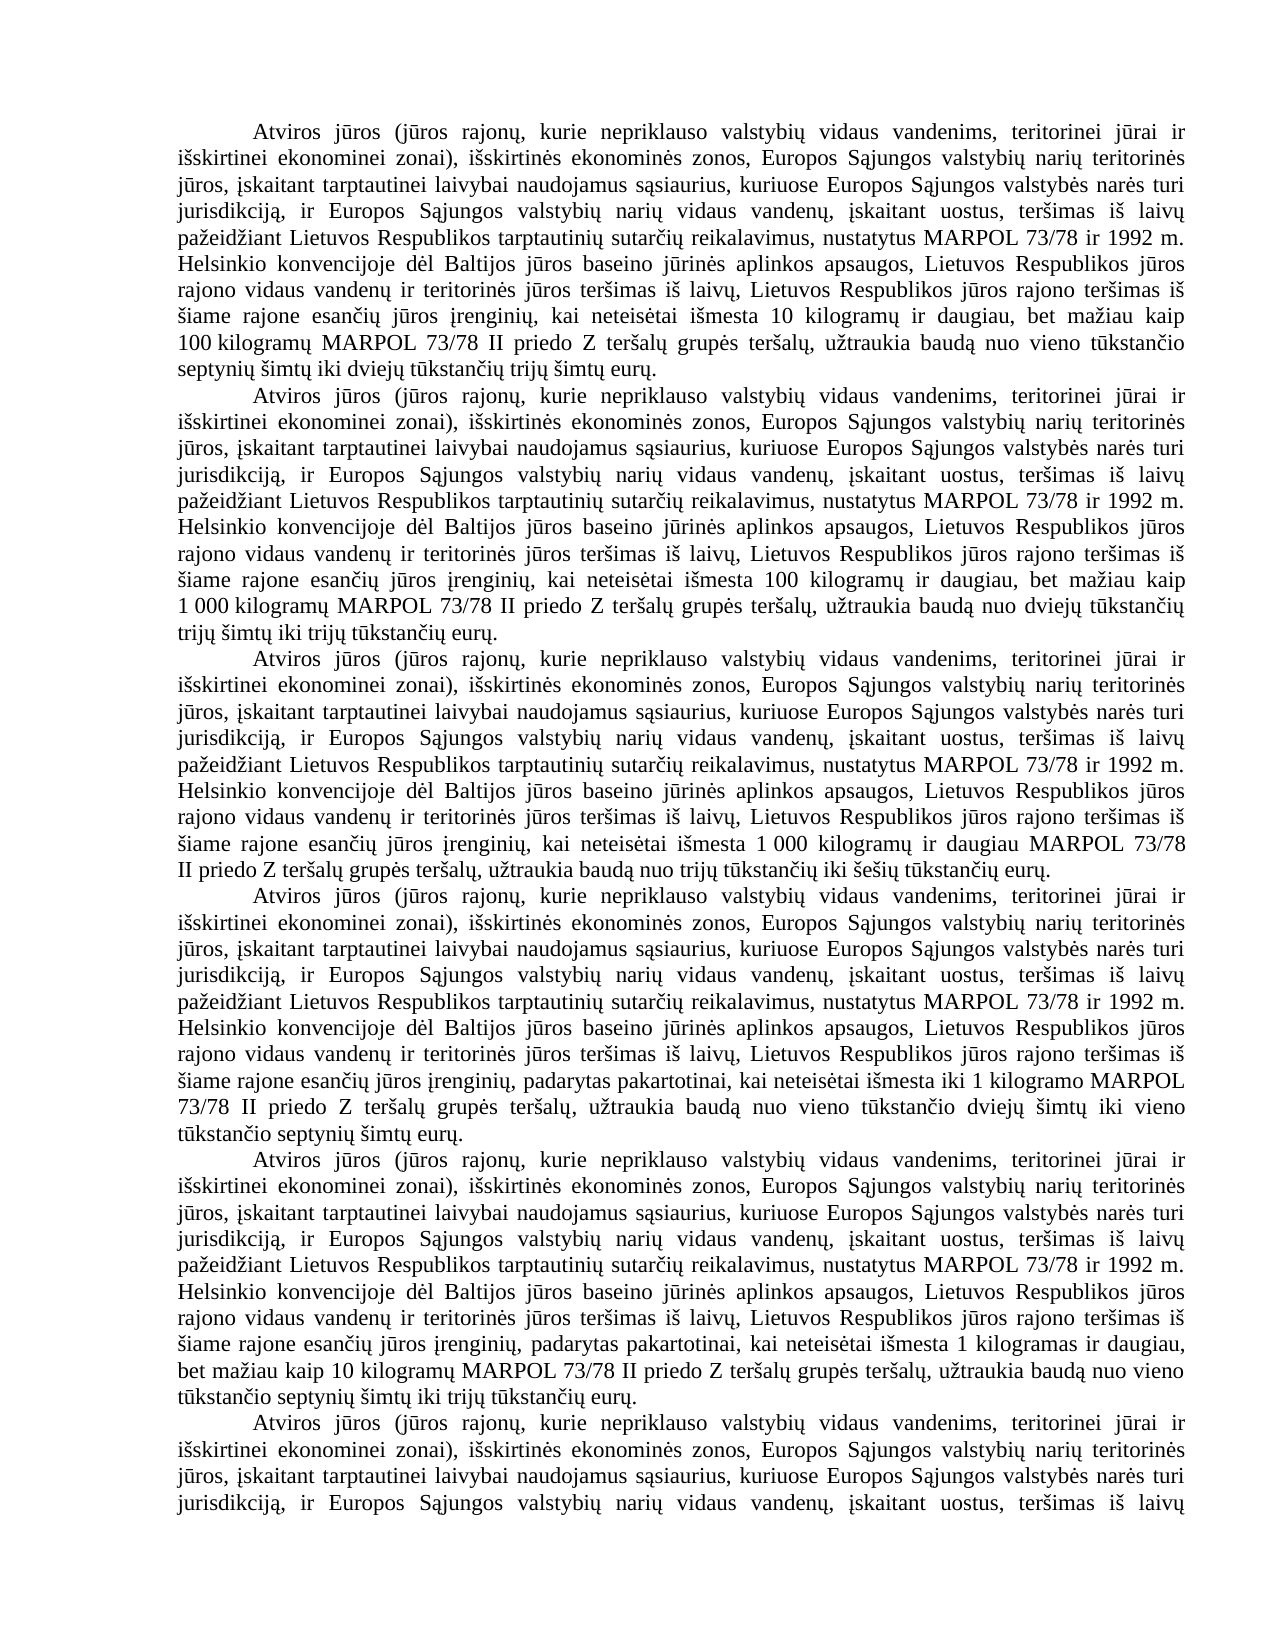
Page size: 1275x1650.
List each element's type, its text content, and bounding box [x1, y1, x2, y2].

text Atviros jūros (jūros rajonų, kurie nepriklauso valstybių vidaus vandenims, teritorinei jūrai ir išskirtinei ekonominei zonai), išskirtinės ekonominės zonos, Europos Sąjungos valstybių narių teritorinės jūros, įskaitant tarptautinei laivybai naudojamus sąsiaurius, kuriuose Europos Sąjungos valstybės narės turi jurisdikciją, ir Europos Sąjungos valstybių narių vidaus vandenų, įskaitant uostus, teršimas iš laivų pažeidžiant Lietuvos Respublikos tarptautinių sutarčių reikalavimus, nustatytus MARPOL 73/78 ir 1992 m. Helsinkio konvencijoje dėl Baltijos jūros baseino jūrinės aplinkos apsaugos, Lietuvos Respublikos jūros rajono vidaus vandenų ir teritorinės jūros teršimas iš laivų, Lietuvos Respublikos jūros rajono teršimas iš šiame rajone esančių jūros įrenginių, padarytas pakartotinai, kai neteisėtai išmesta 1 kilogramas ir daugiau, bet mažiau kaip 10 kilogramų MARPOL 73/78 II priedo Z teršalų grupės teršalų, užtraukia baudą nuo vieno tūkstančio septynių šimtų iki trijų tūkstančių eurų. [177, 1146, 1186, 1409]
text Atviros jūros (jūros rajonų, kurie nepriklauso valstybių vidaus vandenims, teritorinei jūrai ir išskirtinei ekonominei zonai), išskirtinės ekonominės zonos, Europos Sąjungos valstybių narių teritorinės jūros, įskaitant tarptautinei laivybai naudojamus sąsiaurius, kuriuose Europos Sąjungos valstybės narės turi jurisdikciją, ir Europos Sąjungos valstybių narių vidaus vandenų, įskaitant uostus, teršimas iš laivų pažeidžiant Lietuvos Respublikos tarptautinių sutarčių reikalavimus, nustatytus MARPOL 73/78 ir 1992 m. Helsinkio konvencijoje dėl Baltijos jūros baseino jūrinės aplinkos apsaugos, Lietuvos Respublikos jūros rajono vidaus vandenų ir teritorinės jūros teršimas iš laivų, Lietuvos Respublikos jūros rajono teršimas iš šiame rajone esančių jūros įrenginių, kai neteisėtai išmesta 10 kilogramų ir daugiau, bet mažiau kaip 100 kilogramų MARPOL 73/78 II priedo Z teršalų grupės teršalų, užtraukia baudą nuo vieno tūkstančio septynių šimtų iki dviejų tūkstančių trijų šimtų eurų. [177, 118, 1186, 382]
text Atviros jūros (jūros rajonų, kurie nepriklauso valstybių vidaus vandenims, teritorinei jūrai ir išskirtinei ekonominei zonai), išskirtinės ekonominės zonos, Europos Sąjungos valstybių narių teritorinės jūros, įskaitant tarptautinei laivybai naudojamus sąsiaurius, kuriuose Europos Sąjungos valstybės narės turi jurisdikciją, ir Europos Sąjungos valstybių narių vidaus vandenų, įskaitant uostus, teršimas iš laivų pažeidžiant Lietuvos Respublikos tarptautinių sutarčių reikalavimus, nustatytus MARPOL 73/78 ir 1992 m. Helsinkio konvencijoje dėl Baltijos jūros baseino jūrinės aplinkos apsaugos, Lietuvos Respublikos jūros rajono vidaus vandenų ir teritorinės jūros teršimas iš laivų, Lietuvos Respublikos jūros rajono teršimas iš šiame rajone esančių jūros įrenginių, kai neteisėtai išmesta 1 000 kilogramų ir daugiau MARPOL 73/78 II priedo Z teršalų grupės teršalų, užtraukia baudą nuo trijų tūkstančių iki šešių tūkstančių eurų. [177, 645, 1186, 882]
text Atviros jūros (jūros rajonų, kurie nepriklauso valstybių vidaus vandenims, teritorinei jūrai ir išskirtinei ekonominei zonai), išskirtinės ekonominės zonos, Europos Sąjungos valstybių narių teritorinės jūros, įskaitant tarptautinei laivybai naudojamus sąsiaurius, kuriuose Europos Sąjungos valstybės narės turi jurisdikciją, ir Europos Sąjungos valstybių narių vidaus vandenų, įskaitant uostus, teršimas iš laivų [177, 1409, 1186, 1515]
text Atviros jūros (jūros rajonų, kurie nepriklauso valstybių vidaus vandenims, teritorinei jūrai ir išskirtinei ekonominei zonai), išskirtinės ekonominės zonos, Europos Sąjungos valstybių narių teritorinės jūros, įskaitant tarptautinei laivybai naudojamus sąsiaurius, kuriuose Europos Sąjungos valstybės narės turi jurisdikciją, ir Europos Sąjungos valstybių narių vidaus vandenų, įskaitant uostus, teršimas iš laivų pažeidžiant Lietuvos Respublikos tarptautinių sutarčių reikalavimus, nustatytus MARPOL 73/78 ir 1992 m. Helsinkio konvencijoje dėl Baltijos jūros baseino jūrinės aplinkos apsaugos, Lietuvos Respublikos jūros rajono vidaus vandenų ir teritorinės jūros teršimas iš laivų, Lietuvos Respublikos jūros rajono teršimas iš šiame rajone esančių jūros įrenginių, padarytas pakartotinai, kai neteisėtai išmesta iki 1 kilogramo MARPOL 73/78 II priedo Z teršalų grupės teršalų, užtraukia baudą nuo vieno tūkstančio dviejų šimtų iki vieno tūkstančio septynių šimtų eurų. [177, 882, 1186, 1146]
text Atviros jūros (jūros rajonų, kurie nepriklauso valstybių vidaus vandenims, teritorinei jūrai ir išskirtinei ekonominei zonai), išskirtinės ekonominės zonos, Europos Sąjungos valstybių narių teritorinės jūros, įskaitant tarptautinei laivybai naudojamus sąsiaurius, kuriuose Europos Sąjungos valstybės narės turi jurisdikciją, ir Europos Sąjungos valstybių narių vidaus vandenų, įskaitant uostus, teršimas iš laivų pažeidžiant Lietuvos Respublikos tarptautinių sutarčių reikalavimus, nustatytus MARPOL 73/78 ir 1992 m. Helsinkio konvencijoje dėl Baltijos jūros baseino jūrinės aplinkos apsaugos, Lietuvos Respublikos jūros rajono vidaus vandenų ir teritorinės jūros teršimas iš laivų, Lietuvos Respublikos jūros rajono teršimas iš šiame rajone esančių jūros įrenginių, kai neteisėtai išmesta 100 kilogramų ir daugiau, bet mažiau kaip 1 000 kilogramų MARPOL 73/78 II priedo Z teršalų grupės teršalų, užtraukia baudą nuo dviejų tūkstančių trijų šimtų iki trijų tūkstančių eurų. [177, 382, 1186, 645]
